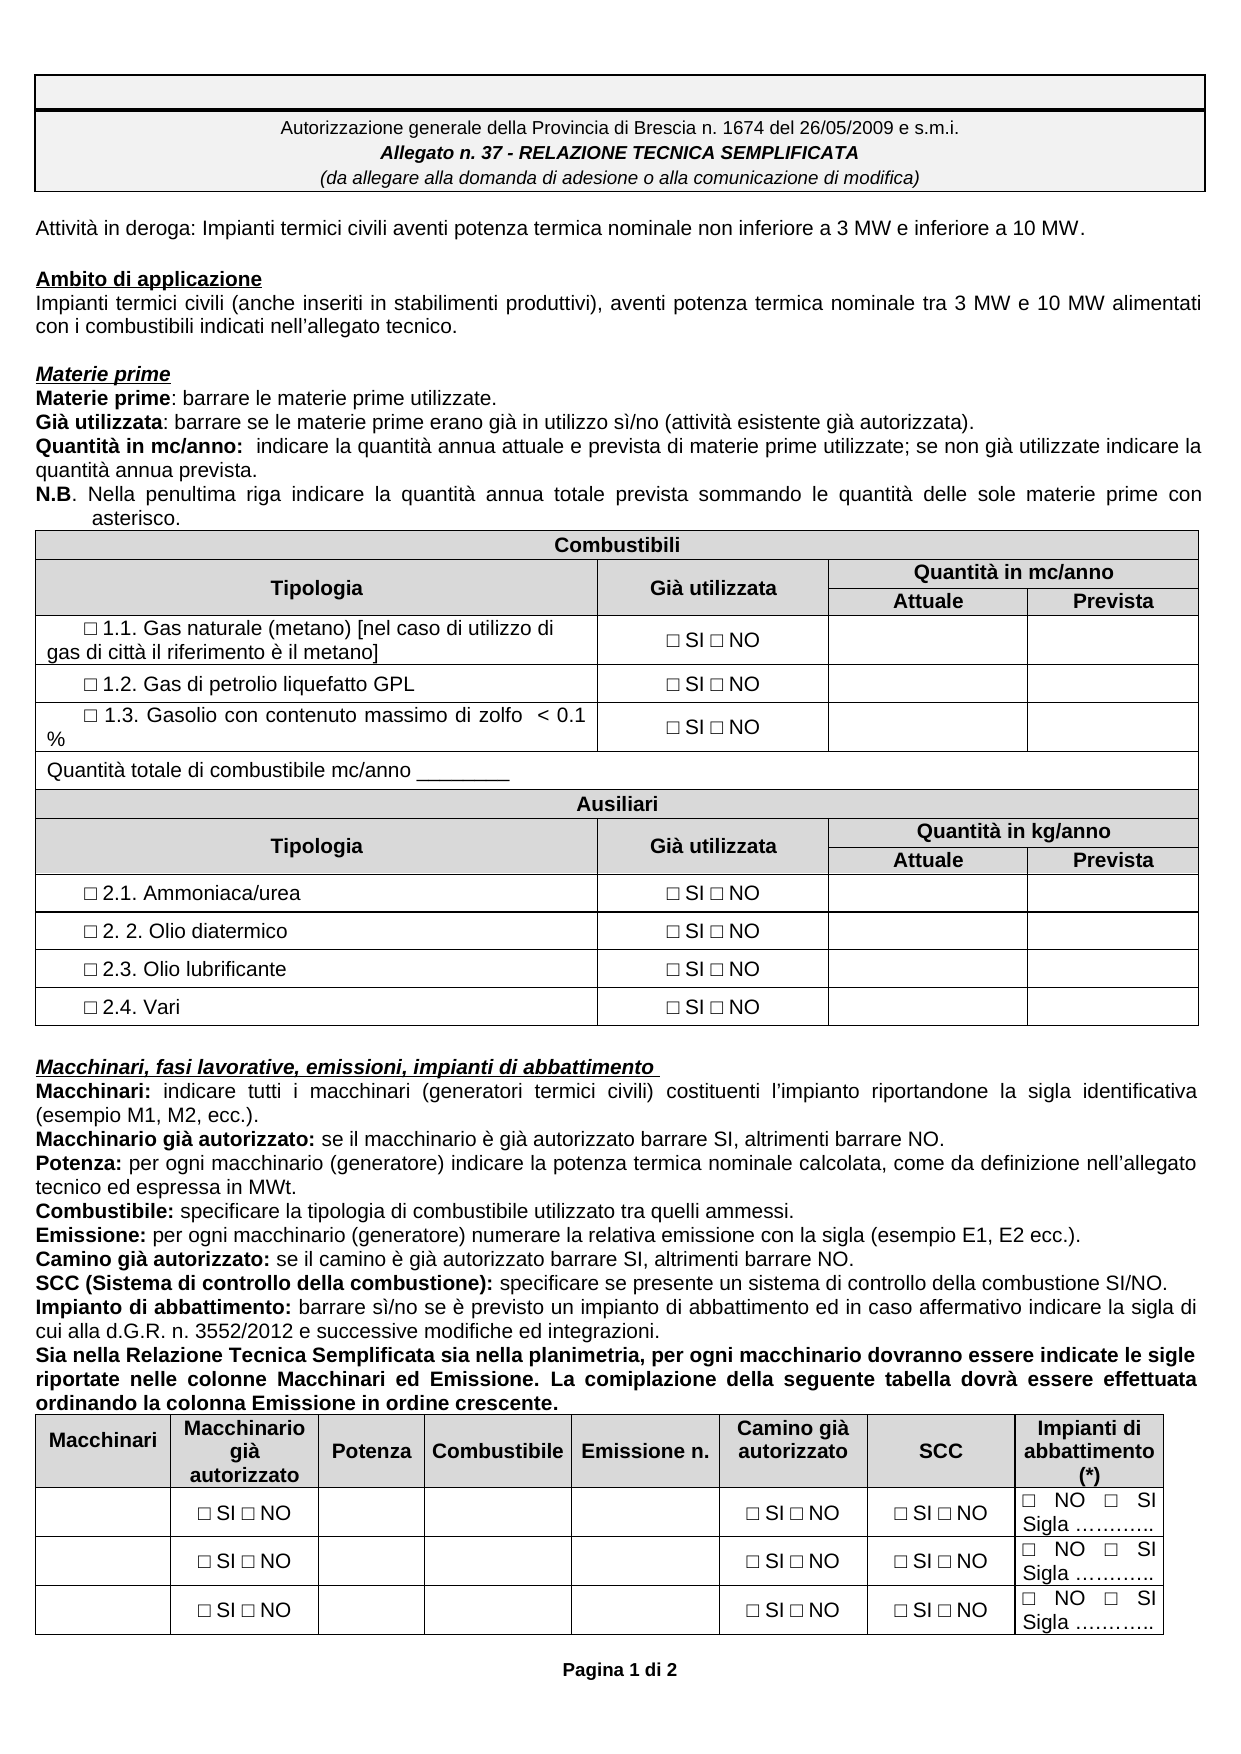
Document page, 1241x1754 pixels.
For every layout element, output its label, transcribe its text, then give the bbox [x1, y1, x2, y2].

text N.B. Nella penultima riga indicare la quantità annua totale prevista sommando le quantità delle sole materie prime con asterisco. [35, 482, 1204, 530]
table_cell [1028, 875, 1198, 911]
table_cell Quantità in mc/anno [829, 560, 1198, 588]
table_header SCC [868, 1415, 1014, 1487]
table_cell □ NO □ SI Sigla ….…….. [1016, 1586, 1163, 1634]
table_cell □ SI □ NO [598, 950, 828, 987]
table_header Combustibili [36, 531, 1198, 559]
text Quantità in mc/anno: indicare la quantità annua attuale e prevista di materie prime utilizzate; se non già utilizzate indicare la quantità annua prevista. [35, 434, 1204, 482]
table_cell [319, 1488, 424, 1536]
text Camino già autorizzato: se il camino è già autorizzato barrare SI, altrimenti barrare NO. [35, 1247, 1198, 1271]
table_cell □ SI □ NO [720, 1537, 867, 1585]
table_cell Prevista [1028, 848, 1198, 873]
table_cell □ SI □ NO [720, 1586, 867, 1634]
table_cell [1028, 913, 1198, 949]
text Allegato n. 37 - RELAZIONE TECNICA SEMPLIFICATA [36, 138, 1204, 160]
table_header Camino già autorizzato [720, 1415, 867, 1487]
table_cell [1028, 703, 1198, 751]
table_cell □ SI □ NO [598, 913, 828, 949]
text (da allegare alla domanda di adesione o alla comunicazione di modifica) [36, 160, 1204, 191]
table_cell □ 2.1. Ammoniaca/urea [36, 875, 597, 911]
table_cell □ SI □ NO [598, 875, 828, 911]
table_cell [829, 950, 1027, 987]
table_cell □ NO □ SI Sigla …….….. [1016, 1488, 1163, 1536]
table_cell [36, 1488, 170, 1536]
text Combustibile: specificare la tipologia di combustibile utilizzato tra quelli ammessi. [35, 1199, 1198, 1223]
table_cell [425, 1586, 571, 1634]
table_cell [829, 913, 1027, 949]
table_cell Ausiliari [36, 790, 1198, 818]
text Emissione: per ogni macchinario (generatore) numerare la relativa emissione con la sigla (esempio E1, E2 ecc.). [35, 1223, 1198, 1247]
subtitle Macchinari, fasi lavorative, emissioni, impianti di abbattimento [35, 1055, 1204, 1079]
table_cell [829, 665, 1027, 702]
table_cell Attuale [829, 848, 1027, 873]
table_cell [1028, 950, 1198, 987]
table_cell □ SI □ NO [598, 616, 828, 664]
text Macchinari: indicare tutti i macchinari (generatori termici civili) costituenti l’impianto riportandone la sigla identificativa (esempio M1, M2, ecc.). [35, 1079, 1198, 1127]
table_cell Già utilizzata [598, 560, 828, 615]
table_cell [829, 616, 1027, 664]
table_header Macchinari [36, 1415, 170, 1487]
table_cell [319, 1586, 424, 1634]
text SCC (Sistema di controllo della combustione): specificare se presente un sistema di controllo della combustione SI/NO. [35, 1271, 1198, 1294]
text Attività in deroga: Impianti termici civili aventi potenza termica nominale non inferiore a 3 MW e inferiore a 10 MW. [35, 216, 1204, 240]
table_cell [572, 1586, 719, 1634]
table_cell [829, 875, 1027, 911]
table_cell Quantità totale di combustibile mc/anno ________ [36, 752, 1198, 789]
table_cell □ SI □ NO [171, 1488, 318, 1536]
table_cell [572, 1537, 719, 1585]
table_cell Tipologia [36, 560, 597, 615]
table_cell □ 1.2. Gas di petrolio liquefatto GPL [36, 665, 597, 702]
subtitle Ambito di applicazione [35, 266, 1204, 290]
table_cell [829, 703, 1027, 751]
table_cell Quantità in kg/anno [829, 819, 1198, 847]
text Macchinario già autorizzato: se il macchinario è già autorizzato barrare SI, altrimenti barrare NO. [35, 1127, 1198, 1151]
table_cell Prevista [1028, 589, 1198, 615]
table_cell Già utilizzata [598, 819, 828, 873]
table_cell Attuale [829, 589, 1027, 615]
table_cell □ SI □ NO [868, 1537, 1014, 1585]
table_cell [36, 1586, 170, 1634]
subtitle Materie prime [35, 362, 1204, 386]
table_cell □ SI □ NO [868, 1586, 1014, 1634]
table_cell □ 2.4. Vari [36, 988, 597, 1025]
table_cell [36, 1537, 170, 1585]
table_cell Tipologia [36, 819, 597, 873]
table_cell □ 1.1. Gas naturale (metano) [nel caso di utilizzo di gas di città il riferimento è il metano] [36, 616, 597, 664]
subtitle Già utilizzata: barrare se le materie prime erano già in utilizzo sì/no (attività esistente già autorizzata). [35, 410, 1204, 434]
text Impianti termici civili (anche inseriti in stabilimenti produttivi), aventi potenza termica nominale tra 3 MW e 10 MW alimentati con i combustibili indicati nell’allegato tecnico. [35, 290, 1204, 338]
table_cell □ NO □ SI Sigla …….….. [1016, 1537, 1163, 1585]
table_header Potenza [319, 1415, 424, 1487]
table_cell [1028, 616, 1198, 664]
table_cell □ 2.3. Olio lubrificante [36, 950, 597, 987]
text Potenza: per ogni macchinario (generatore) indicare la potenza termica nominale calcolata, come da definizione nell’allegato tecnico ed espressa in MWt. [35, 1151, 1198, 1199]
subtitle Materie prime: barrare le materie prime utilizzate. [35, 386, 1204, 410]
table_header Emissione n. [572, 1415, 719, 1487]
table_cell [829, 988, 1027, 1025]
table_cell [425, 1537, 571, 1585]
text Impianto di abbattimento: barrare sì/no se è previsto un impianto di abbattimento ed in caso affermativo indicare la sigla di cui alla d.G.R. n. 3552/2012 e successive modifiche ed integrazioni. [35, 1294, 1198, 1342]
table_cell □ SI □ NO [598, 988, 828, 1025]
table_cell [1028, 665, 1198, 702]
table_cell □ 1.3. Gasolio con contenuto massimo di zolfo < 0.1 % [36, 703, 597, 751]
text Autorizzazione generale della Provincia di Brescia n. 1674 del 26/05/2009 e s.m.i. [36, 112, 1204, 138]
table_cell □ SI □ NO [868, 1488, 1014, 1536]
table_header Macchinario già autorizzato [171, 1415, 318, 1487]
table_cell □ 2. 2. Olio diatermico [36, 913, 597, 949]
text Sia nella Relazione Tecnica Semplificata sia nella planimetria, per ogni macchinario dovranno essere indicate le sigle riportate nelle colonne Macchinari ed Emissione. La comiplazione della seguente tabella dovrà essere effettuata ordinando la colonna Emissione in ordine crescente. [35, 1342, 1198, 1414]
table_cell [1028, 988, 1198, 1025]
table_header Combustibile [425, 1415, 571, 1487]
table_cell [425, 1488, 571, 1536]
table_header Impianti di abbattimento (*) [1016, 1415, 1163, 1487]
table_cell □ SI □ NO [171, 1586, 318, 1634]
table_cell [319, 1537, 424, 1585]
table_cell □ SI □ NO [171, 1537, 318, 1585]
table_cell □ SI □ NO [598, 703, 828, 751]
table_cell □ SI □ NO [720, 1488, 867, 1536]
table_cell [572, 1488, 719, 1536]
table_cell □ SI □ NO [598, 665, 828, 702]
